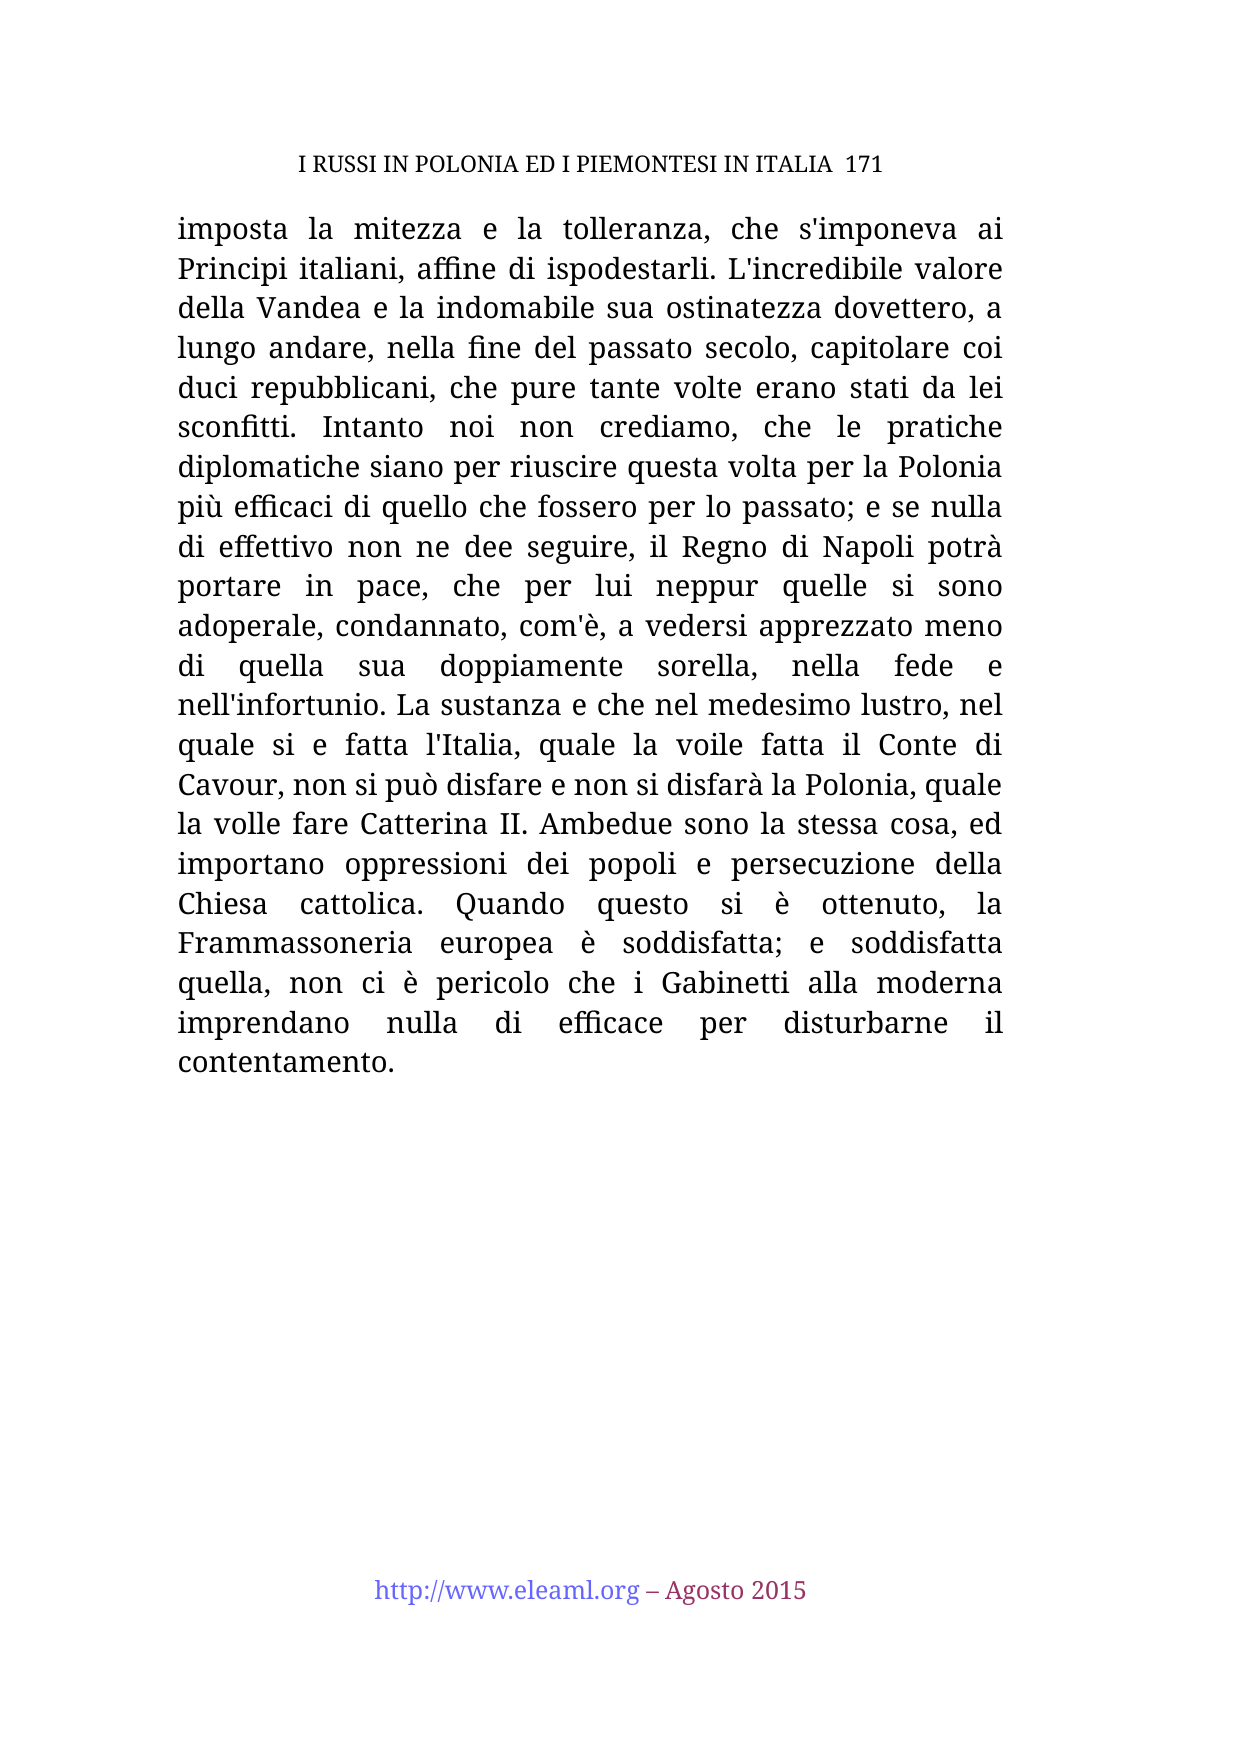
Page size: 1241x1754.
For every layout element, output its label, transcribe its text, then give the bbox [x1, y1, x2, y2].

text imposta la mitezza e la tolleranza, che s'imponeva ai Principi italiani, affine di ispodestarli. L'incredibile valore della Vandea e la indomabile sua ostinatezza dovettero, a lungo andare, nella fine del passato secolo, capitolare coi duci repubblicani, che pure tante volte erano stati da lei sconfitti. Intanto noi non crediamo, che le pratiche diplomatiche siano per riuscire questa volta per la Polonia più efficaci di quello che fossero per lo passato; e se nulla di effettivo non ne dee seguire, il Regno di Napoli potrà portare in pace, che per lui neppur quelle si sono adoperale, condannato, com'è, a vedersi apprezzato meno di quella sua doppiamente sorella, nella fede e nell'infortunio. La sustanza e che nel medesimo lustro, nel quale si e fatta l'Italia, quale la voile fatta il Conte di Cavour, non si può disfare e non si disfarà la Polonia, quale la volle fare Catterina II. Ambedue sono la stessa cosa, ed importano oppressioni dei popoli e persecuzione della Chiesa cattolica. Quando questo si è ottenuto, la Frammassoneria europea è soddisfatta; e soddisfatta quella, non ci è pericolo che i Gabinetti alla moderna imprendano nulla di efficace per disturbarne il contentamento. [177, 208, 1004, 1081]
